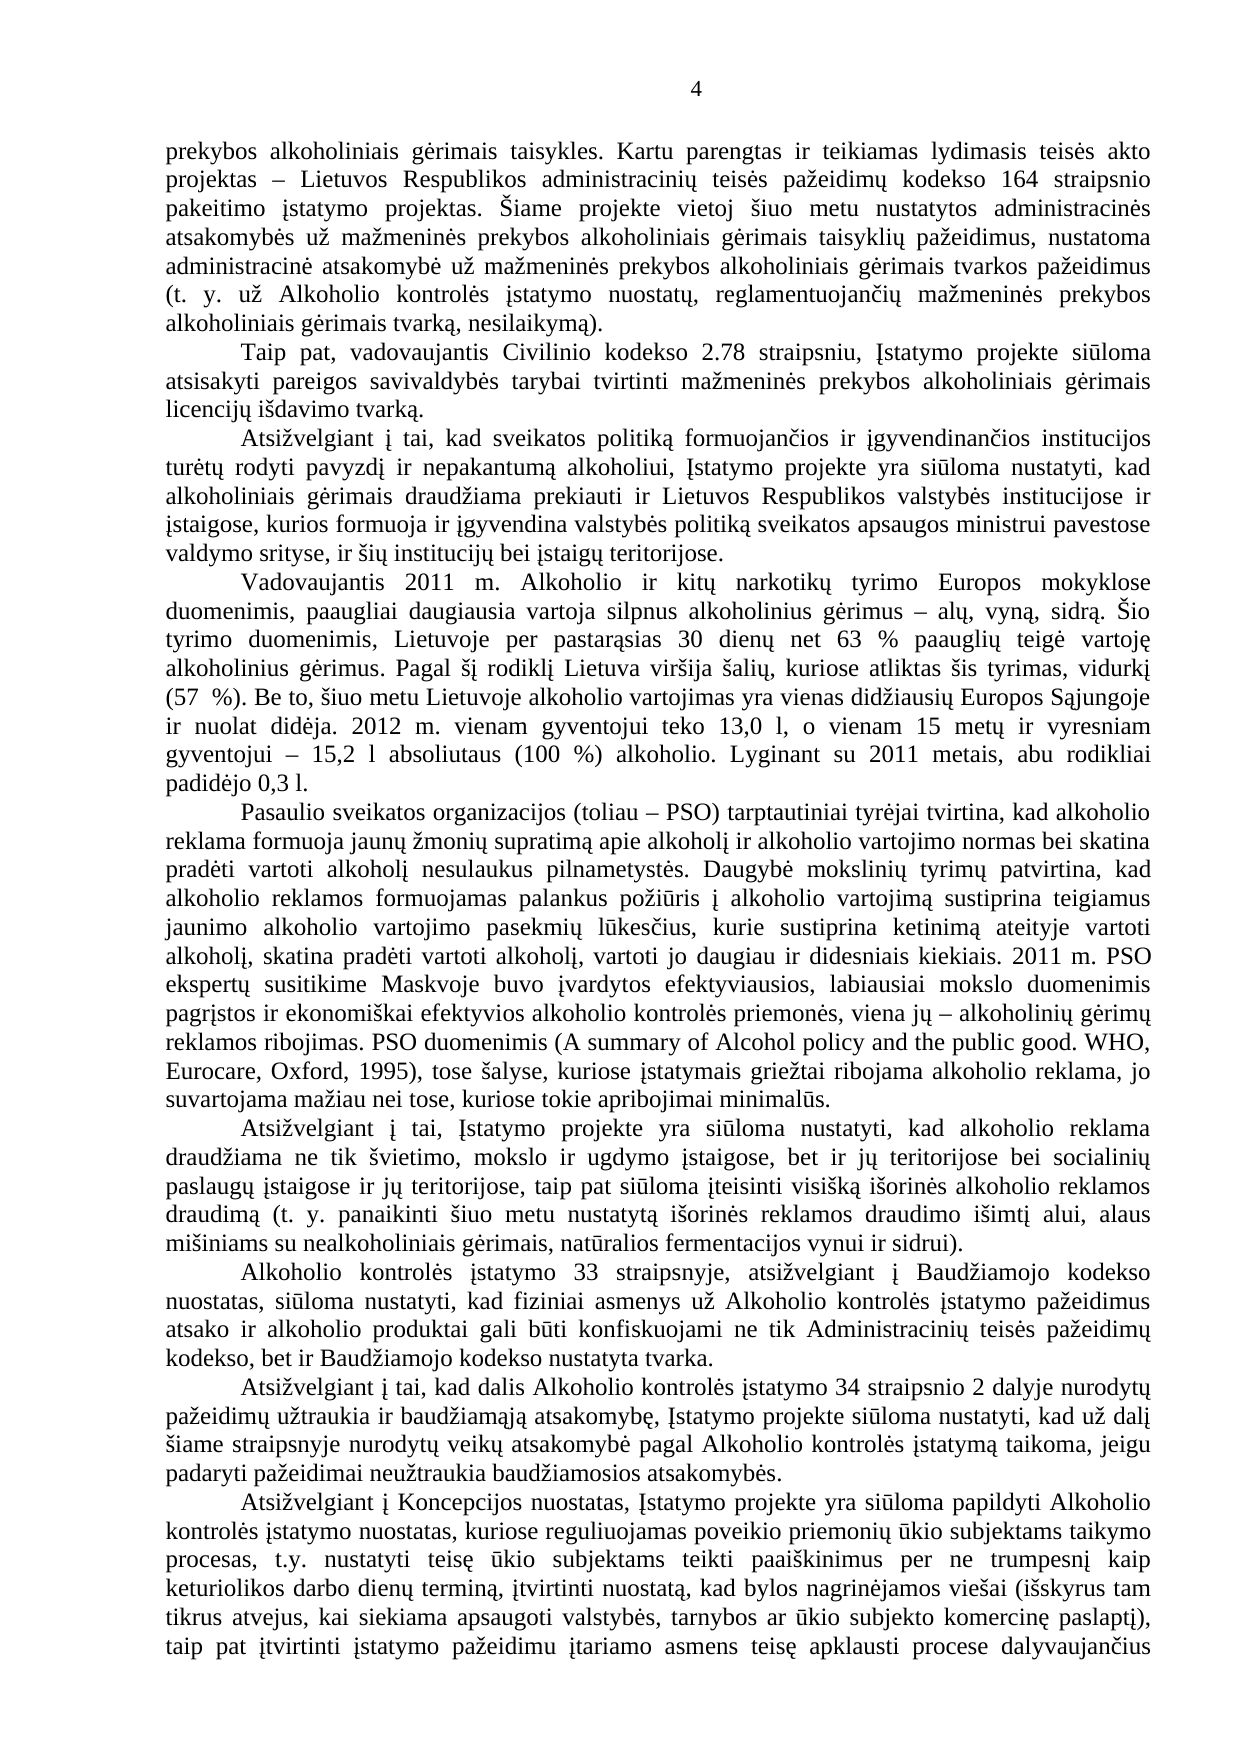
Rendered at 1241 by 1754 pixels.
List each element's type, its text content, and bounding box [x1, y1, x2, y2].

text Pasaulio sveikatos organizacijos (toliau – PSO) tarptautiniai tyrėjai tvirtina, kad alkoholio reklama formuoja jaunų žmonių supratimą apie alkoholį ir alkoholio vartojimo normas bei skatina pradėti vartoti alkoholį nesulaukus pilnametystės. Daugybė mokslinių tyrimų patvirtina, kad alkoholio reklamos formuojamas palankus požiūris į alkoholio vartojimą sustiprina teigiamus jaunimo alkoholio vartojimo pasekmių lūkesčius, kurie sustiprina ketinimą ateityje vartoti alkoholį, skatina pradėti vartoti alkoholį, vartoti jo daugiau ir didesniais kiekiais. 2011 m. PSO ekspertų susitikime Maskvoje buvo įvardytos efektyviausios, labiausiai mokslo duomenimis pagrįstos ir ekonomiškai efektyvios alkoholio kontrolės priemonės, viena jų – alkoholinių gėrimų reklamos ribojimas. PSO duomenimis (A summary of Alcohol policy and the public good. WHO, Eurocare, Oxford, 1995), tose šalyse, kuriose įstatymais griežtai ribojama alkoholio reklama, jo suvartojama mažiau nei tose, kuriose tokie apribojimai minimalūs. [165, 797, 1152, 1113]
text prekybos alkoholiniais gėrimais taisykles. Kartu parengtas ir teikiamas lydimasis teisės akto projektas – Lietuvos Respublikos administracinių teisės pažeidimų kodekso 164 straipsnio pakeitimo įstatymo projektas. Šiame projekte vietoj šiuo metu nustatytos administracinės atsakomybės už mažmeninės prekybos alkoholiniais gėrimais taisyklių pažeidimus, nustatoma administracinė atsakomybė už mažmeninės prekybos alkoholiniais gėrimais tvarkos pažeidimus (t. y. už Alkoholio kontrolės įstatymo nuostatų, reglamentuojančių mažmeninės prekybos alkoholiniais gėrimais tvarką, nesilaikymą). [165, 136, 1152, 337]
text Atsižvelgiant į Koncepcijos nuostatas, Įstatymo projekte yra siūloma papildyti Alkoholio kontrolės įstatymo nuostatas, kuriose reguliuojamas poveikio priemonių ūkio subjektams taikymo procesas, t.y. nustatyti teisę ūkio subjektams teikti paaiškinimus per ne trumpesnį kaip keturiolikos darbo dienų terminą, įtvirtinti nuostatą, kad bylos nagrinėjamos viešai (išskyrus tam tikrus atvejus, kai siekiama apsaugoti valstybės, tarnybos ar ūkio subjekto komercinę paslaptį), taip pat įtvirtinti įstatymo pažeidimu įtariamo asmens teisę apklausti procese dalyvaujančius [165, 1487, 1152, 1659]
text Atsižvelgiant į tai, kad sveikatos politiką formuojančios ir įgyvendinančios institucijos turėtų rodyti pavyzdį ir nepakantumą alkoholiui, Įstatymo projekte yra siūloma nustatyti, kad alkoholiniais gėrimais draudžiama prekiauti ir Lietuvos Respublikos valstybės institucijose ir įstaigose, kurios formuoja ir įgyvendina valstybės politiką sveikatos apsaugos ministrui pavestose valdymo srityse, ir šių institucijų bei įstaigų teritorijose. [165, 423, 1152, 567]
text Vadovaujantis 2011 m. Alkoholio ir kitų narkotikų tyrimo Europos mokyklose duomenimis, paaugliai daugiausia vartoja silpnus alkoholinius gėrimus – alų, vyną, sidrą. Šio tyrimo duomenimis, Lietuvoje per pastarąsias 30 dienų net 63 % paauglių teigė vartoję alkoholinius gėrimus. Pagal šį rodiklį Lietuva viršija šalių, kuriose atliktas šis tyrimas, vidurkį (57 %). Be to, šiuo metu Lietuvoje alkoholio vartojimas yra vienas didžiausių Europos Sąjungoje ir nuolat didėja. 2012 m. vienam gyventojui teko 13,0 l, o vienam 15 metų ir vyresniam gyventojui – 15,2 l absoliutaus (100 %) alkoholio. Lyginant su 2011 metais, abu rodikliai padidėjo 0,3 l. [165, 567, 1152, 797]
text Alkoholio kontrolės įstatymo 33 straipsnyje, atsižvelgiant į Baudžiamojo kodekso nuostatas, siūloma nustatyti, kad fiziniai asmenys už Alkoholio kontrolės įstatymo pažeidimus atsako ir alkoholio produktai gali būti konfiskuojami ne tik Administracinių teisės pažeidimų kodekso, bet ir Baudžiamojo kodekso nustatyta tvarka. [165, 1257, 1152, 1372]
text Taip pat, vadovaujantis Civilinio kodekso 2.78 straipsniu, Įstatymo projekte siūloma atsisakyti pareigos savivaldybės tarybai tvirtinti mažmeninės prekybos alkoholiniais gėrimais licencijų išdavimo tvarką. [165, 337, 1152, 423]
text Atsižvelgiant į tai, kad dalis Alkoholio kontrolės įstatymo 34 straipsnio 2 dalyje nurodytų pažeidimų užtraukia ir baudžiamąją atsakomybę, Įstatymo projekte siūloma nustatyti, kad už dalį šiame straipsnyje nurodytų veikų atsakomybė pagal Alkoholio kontrolės įstatymą taikoma, jeigu padaryti pažeidimai neužtraukia baudžiamosios atsakomybės. [165, 1372, 1152, 1487]
text Atsižvelgiant į tai, Įstatymo projekte yra siūloma nustatyti, kad alkoholio reklama draudžiama ne tik švietimo, mokslo ir ugdymo įstaigose, bet ir jų teritorijose bei socialinių paslaugų įstaigose ir jų teritorijose, taip pat siūloma įteisinti visišką išorinės alkoholio reklamos draudimą (t. y. panaikinti šiuo metu nustatytą išorinės reklamos draudimo išimtį alui, alaus mišiniams su nealkoholiniais gėrimais, natūralios fermentacijos vynui ir sidrui). [165, 1113, 1152, 1257]
